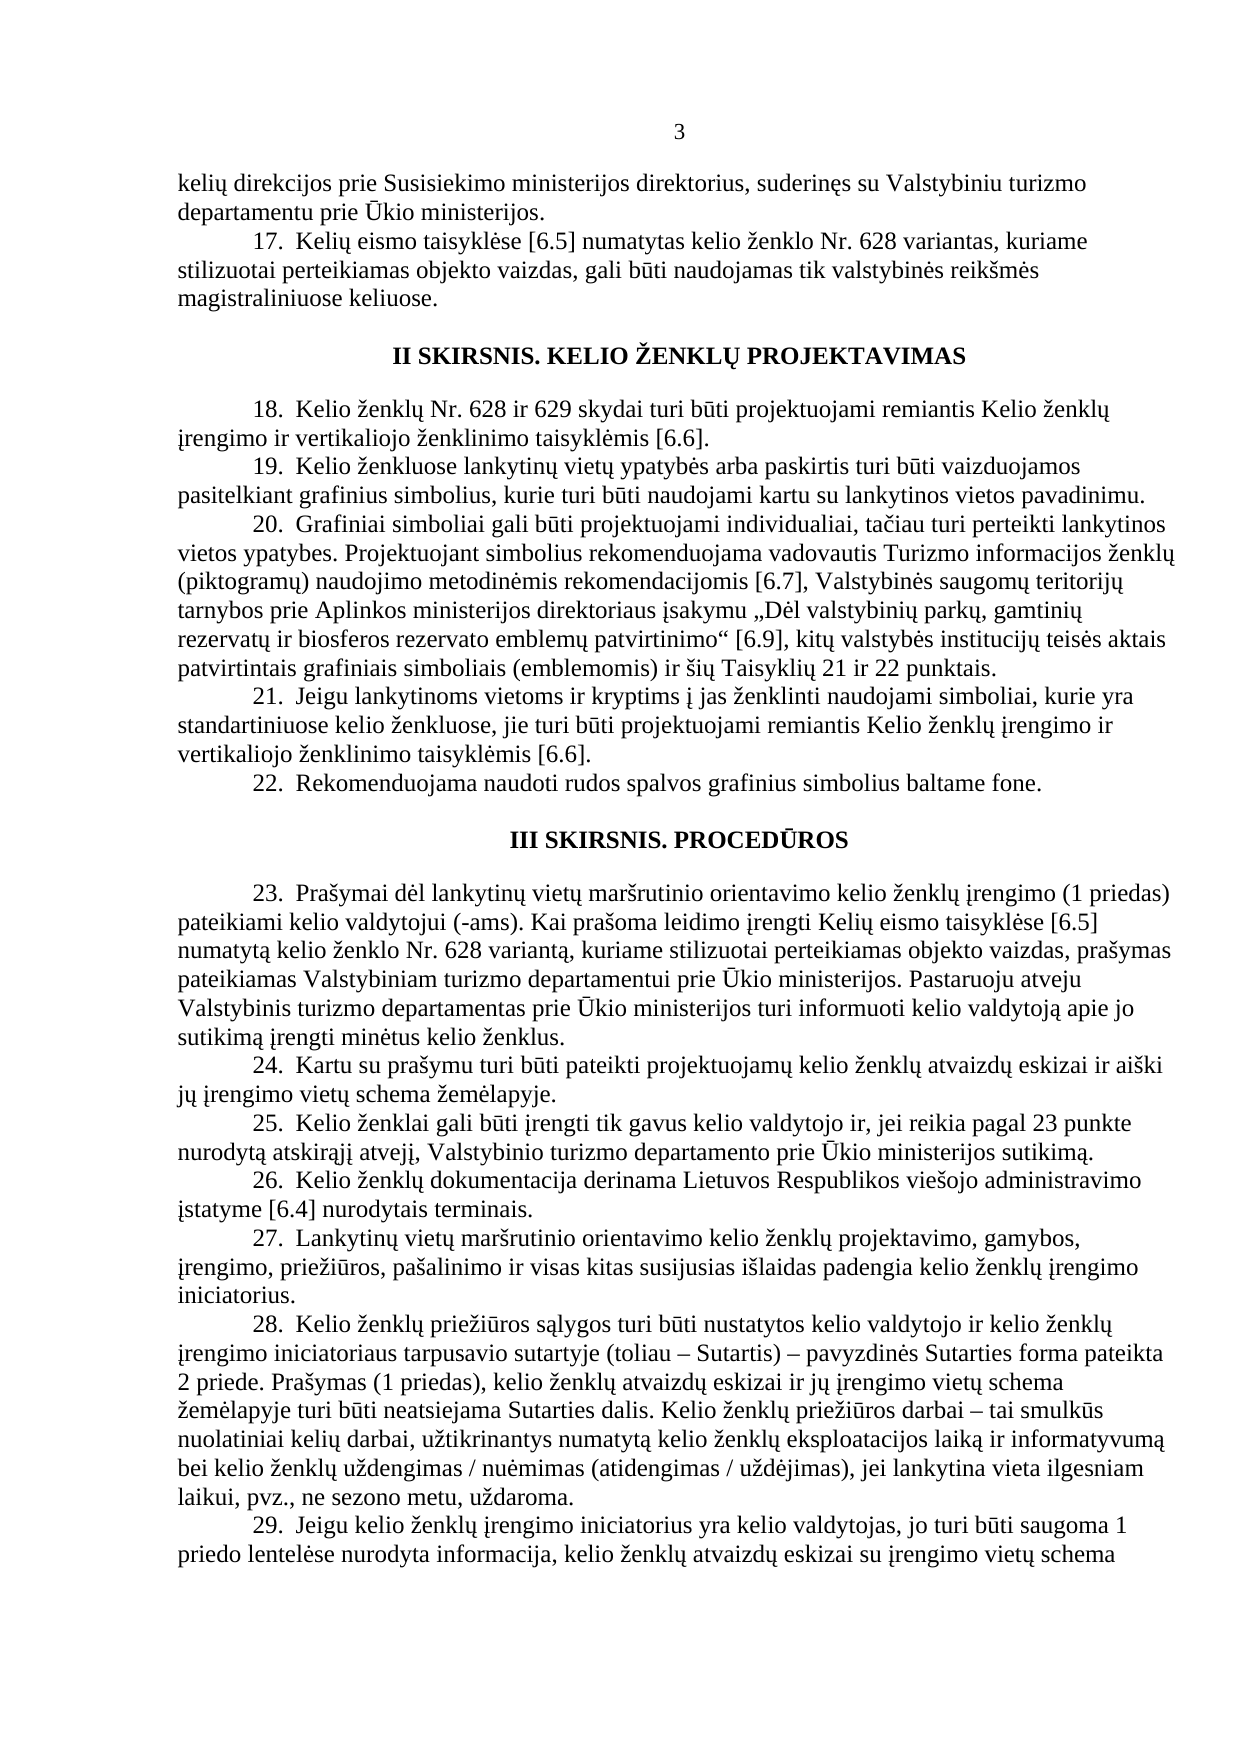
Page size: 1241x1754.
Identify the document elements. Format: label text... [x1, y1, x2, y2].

text III skirsnis. PROCEDŪROS [177, 825, 1181, 854]
text 25. Kelio ženklai gali būti įrengti tik gavus kelio valdytojo ir, jei reikia pagal 23 punkte nurodytą atskirąjį atvejį, Valstybinio turizmo departamento prie Ūkio ministerijos sutikimą. [177, 1108, 1181, 1165]
text 17. Kelių eismo taisyklėse [6.5] numatytas kelio ženklo Nr. 628 variantas, kuriame stilizuotai perteikiamas objekto vaizdas, gali būti naudojamas tik valstybinės reikšmės magistraliniuose keliuose. [177, 226, 1181, 312]
text 22. Rekomenduojama naudoti rudos spalvos grafinius simbolius baltame fone. [177, 768, 1181, 796]
text 24. Kartu su prašymu turi būti pateikti projektuojamų kelio ženklų atvaizdų eskizai ir aiški jų įrengimo vietų schema žemėlapyje. [177, 1050, 1181, 1108]
text II skirsnis. KELIO ŽENKLŲ projektavimas [177, 341, 1181, 370]
text 20. Grafiniai simboliai gali būti projektuojami individualiai, tačiau turi perteikti lankytinos vietos ypatybes. Projektuojant simbolius rekomenduojama vadovautis Turizmo informacijos ženklų (piktogramų) naudojimo metodinėmis rekomendacijomis [6.7], Valstybinės saugomų teritorijų tarnybos prie Aplinkos ministerijos direktoriaus įsakymu „Dėl valstybinių parkų, gamtinių rezervatų ir biosferos rezervato emblemų patvirtinimo“ [6.9], kitų valstybės institucijų teisės aktais patvirtintais grafiniais simboliais (emblemomis) ir šių Taisyklių 21 ir 22 punktais. [177, 509, 1181, 681]
text 27. Lankytinų vietų maršrutinio orientavimo kelio ženklų projektavimo, gamybos, įrengimo, priežiūros, pašalinimo ir visas kitas susijusias išlaidas padengia kelio ženklų įrengimo iniciatorius. [177, 1223, 1181, 1309]
text 23. Prašymai dėl lankytinų vietų maršrutinio orientavimo kelio ženklų įrengimo (1 priedas) pateikiami kelio valdytojui (-ams). Kai prašoma leidimo įrengti Kelių eismo taisyklėse [6.5] numatytą kelio ženklo Nr. 628 variantą, kuriame stilizuotai perteikiamas objekto vaizdas, prašymas pateikiamas Valstybiniam turizmo departamentui prie Ūkio ministerijos. Pastaruoju atveju Valstybinis turizmo departamentas prie Ūkio ministerijos turi informuoti kelio valdytoją apie jo sutikimą įrengti minėtus kelio ženklus. [177, 878, 1181, 1050]
text 29. Jeigu kelio ženklų įrengimo iniciatorius yra kelio valdytojas, jo turi būti saugoma 1 priedo lentelėse nurodyta informacija, kelio ženklų atvaizdų eskizai su įrengimo vietų schema [177, 1510, 1181, 1568]
text 19. Kelio ženkluose lankytinų vietų ypatybės arba paskirtis turi būti vaizduojamos pasitelkiant grafinius simbolius, kurie turi būti naudojami kartu su lankytinos vietos pavadinimu. [177, 451, 1181, 509]
text 28. Kelio ženklų priežiūros sąlygos turi būti nustatytos kelio valdytojo ir kelio ženklų įrengimo iniciatoriaus tarpusavio sutartyje (toliau – Sutartis) – pavyzdinės Sutarties forma pateikta 2 priede. Prašymas (1 priedas), kelio ženklų atvaizdų eskizai ir jų įrengimo vietų schema žemėlapyje turi būti neatsiejama Sutarties dalis. Kelio ženklų priežiūros darbai – tai smulkūs nuolatiniai kelių darbai, užtikrinantys numatytą kelio ženklų eksploatacijos laiką ir informatyvumą bei kelio ženklų uždengimas / nuėmimas (atidengimas / uždėjimas), jei lankytina vieta ilgesniam laikui, pvz., ne sezono metu, uždaroma. [177, 1309, 1181, 1510]
text 26. Kelio ženklų dokumentacija derinama Lietuvos Respublikos viešojo administravimo įstatyme [6.4] nurodytais terminais. [177, 1165, 1181, 1223]
text kelių direkcijos prie Susisiekimo ministerijos direktorius, suderinęs su Valstybiniu turizmo departamentu prie Ūkio ministerijos. [177, 168, 1181, 226]
text 21. Jeigu lankytinoms vietoms ir kryptims į jas ženklinti naudojami simboliai, kurie yra standartiniuose kelio ženkluose, jie turi būti projektuojami remiantis Kelio ženklų įrengimo ir vertikaliojo ženklinimo taisyklėmis [6.6]. [177, 681, 1181, 768]
text 18. Kelio ženklų Nr. 628 ir 629 skydai turi būti projektuojami remiantis Kelio ženklų įrengimo ir vertikaliojo ženklinimo taisyklėmis [6.6]. [177, 394, 1181, 451]
